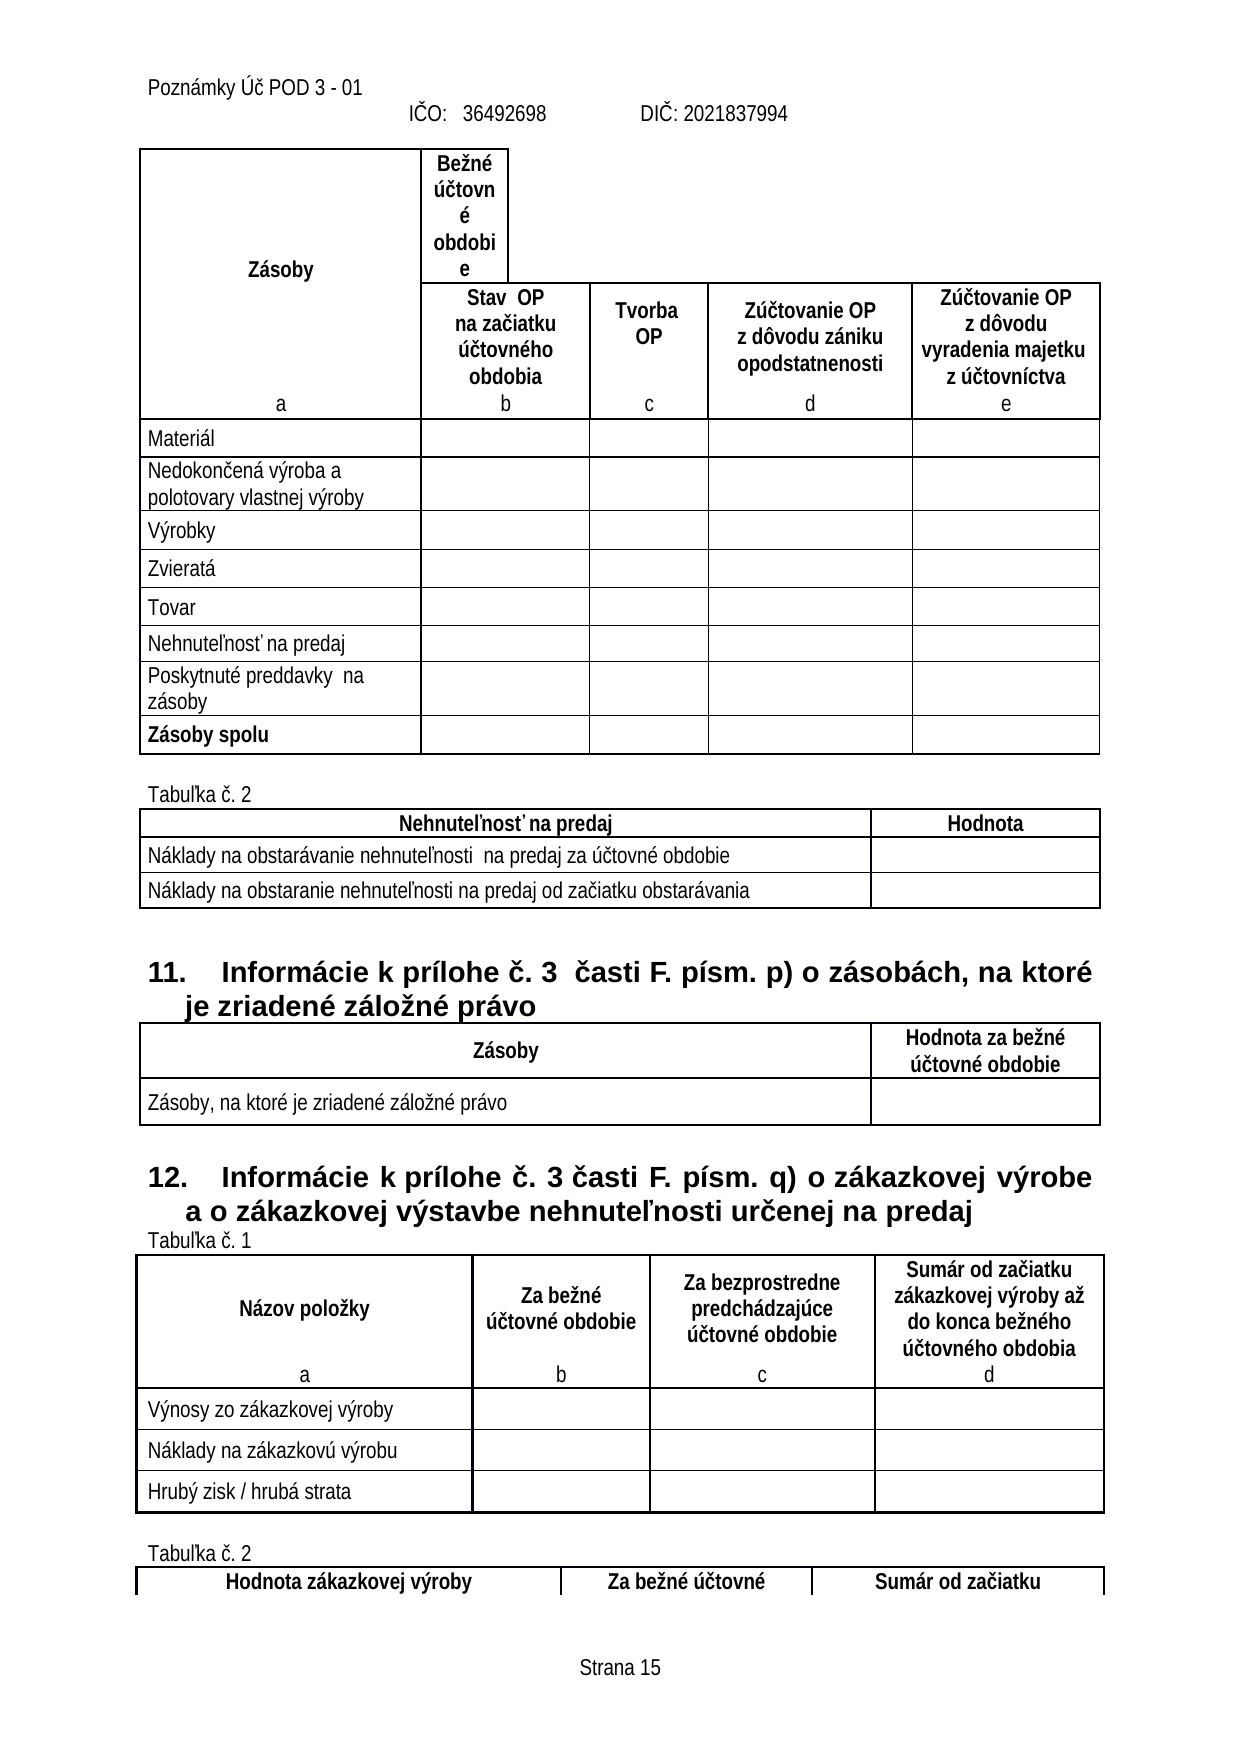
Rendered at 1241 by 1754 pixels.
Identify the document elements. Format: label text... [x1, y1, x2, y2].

table_header Za bezprostredne predchádzajúce účtovné obdobie [651, 1256, 874, 1361]
table_cell [590, 626, 708, 661]
table_cell [913, 550, 1099, 587]
table_cell [590, 420, 708, 456]
table_cell [913, 626, 1099, 661]
table_header Zásoby [141, 1024, 870, 1077]
table_cell Zúčtovanie OP z dôvodu zániku opodstatnenosti [709, 284, 911, 389]
table_cell [422, 511, 589, 548]
table_cell a [138, 1361, 471, 1387]
table_cell [913, 662, 1099, 714]
table_cell Zásoby, na ktoré je zriadené záložné právo [141, 1079, 870, 1124]
table_cell [709, 662, 912, 714]
table_cell [474, 1430, 649, 1470]
table_cell [709, 626, 912, 661]
table_cell Hrubý zisk / hrubá strata [138, 1471, 471, 1511]
table_cell [422, 626, 589, 661]
table_cell [872, 873, 1099, 907]
table_cell Tvorba OP [591, 284, 707, 389]
table_header Hodnota za bežné účtovné obdobie [872, 1024, 1099, 1077]
table_cell Náklady na zákazkovú výrobu [138, 1430, 471, 1470]
table_header Názov položky [138, 1256, 471, 1361]
table_cell Nedokončená výroba a polotovary vlastnej výroby [141, 458, 420, 510]
table_cell Nehnuteľnosť na predaj [141, 626, 420, 661]
table_cell Poskytnuté preddavky na zásoby [141, 662, 420, 714]
table_cell [709, 511, 912, 548]
table_cell [709, 458, 912, 510]
table_cell [876, 1430, 1103, 1470]
table_header Za bežné účtovné obdobie [474, 1256, 649, 1361]
table_cell [590, 550, 708, 587]
table_header Nehnuteľnosť na predaj [141, 810, 870, 836]
table_header Zásoby [141, 150, 420, 389]
table_cell e [913, 389, 1099, 418]
table_cell [651, 1430, 874, 1470]
table_header Hodnota [872, 810, 1099, 836]
table_cell [913, 420, 1099, 456]
table_cell b [422, 389, 589, 418]
table_header Sumár od začiatku zákazkovej výroby až do konca bežného účtovného obdobia [876, 1256, 1103, 1361]
table_cell Zásoby spolu [141, 716, 420, 753]
table_cell d [876, 1361, 1103, 1387]
table_cell Zúčtovanie OP z dôvodu vyradenia majetku z účtovníctva [913, 284, 1099, 389]
table_header [509, 148, 1100, 282]
table_header Hodnota zákazkovej výroby [138, 1568, 560, 1594]
table_cell Zvieratá [141, 550, 420, 587]
table_cell Tovar [141, 588, 420, 625]
table_header Za bežné účtovné [562, 1568, 811, 1594]
table_cell [651, 1389, 874, 1429]
table_cell [422, 458, 589, 510]
table_cell [651, 1471, 874, 1511]
table_cell Náklady na obstarávanie nehnuteľnosti na predaj za účtovné obdobie [141, 838, 870, 872]
table_header Sumár od začiatku [813, 1568, 1103, 1594]
table_cell [474, 1471, 649, 1511]
table_cell [590, 458, 708, 510]
table_cell [709, 420, 912, 456]
table_cell Náklady na obstaranie nehnuteľnosti na predaj od začiatku obstarávania [141, 873, 870, 907]
table_cell a [141, 389, 420, 418]
table_cell [876, 1389, 1103, 1429]
table_cell [913, 511, 1099, 548]
text Tabuľka č. 2 [148, 1540, 1092, 1566]
table_cell b [474, 1361, 649, 1387]
table_cell Výnosy zo zákazkovej výroby [138, 1389, 471, 1429]
table_cell [422, 662, 589, 714]
table_cell [590, 716, 708, 753]
table_cell [876, 1471, 1103, 1511]
table_cell [913, 588, 1099, 625]
title Informácie k prílohe č. 3 časti F. písm. p) o zásobách, na ktoré je zriadené záložné právo [148, 955, 1092, 1022]
table_cell [422, 420, 589, 456]
table_cell Materiál [141, 420, 420, 456]
table_cell [872, 838, 1099, 872]
table_cell [474, 1389, 649, 1429]
table_cell c [591, 389, 707, 418]
table_cell [590, 588, 708, 625]
table_cell [872, 1079, 1099, 1124]
text Tabuľka č. 1 [148, 1227, 1092, 1253]
table_cell [709, 588, 912, 625]
table_cell [422, 550, 589, 587]
table_cell [913, 458, 1099, 510]
table_cell [913, 716, 1099, 753]
text Tabuľka č. 2 [148, 781, 1092, 808]
table_cell [590, 511, 708, 548]
title Informácie k prílohe č. 3 časti F. písm. q) o zákazkovej výrobe a o zákazkovej výstavbe nehnuteľnosti určenej na predaj [148, 1160, 1092, 1227]
table_cell c [651, 1361, 874, 1387]
table_cell [422, 716, 589, 753]
table_cell [709, 550, 912, 587]
table_cell [590, 662, 708, 714]
table_cell d [709, 389, 911, 418]
table_cell Výrobky [141, 511, 420, 548]
table_cell [709, 716, 912, 753]
table_cell [422, 588, 589, 625]
table_cell Stav OP na začiatku účtovného obdobia [422, 284, 589, 389]
table_header Bežné účtovné obdobie [422, 150, 507, 282]
